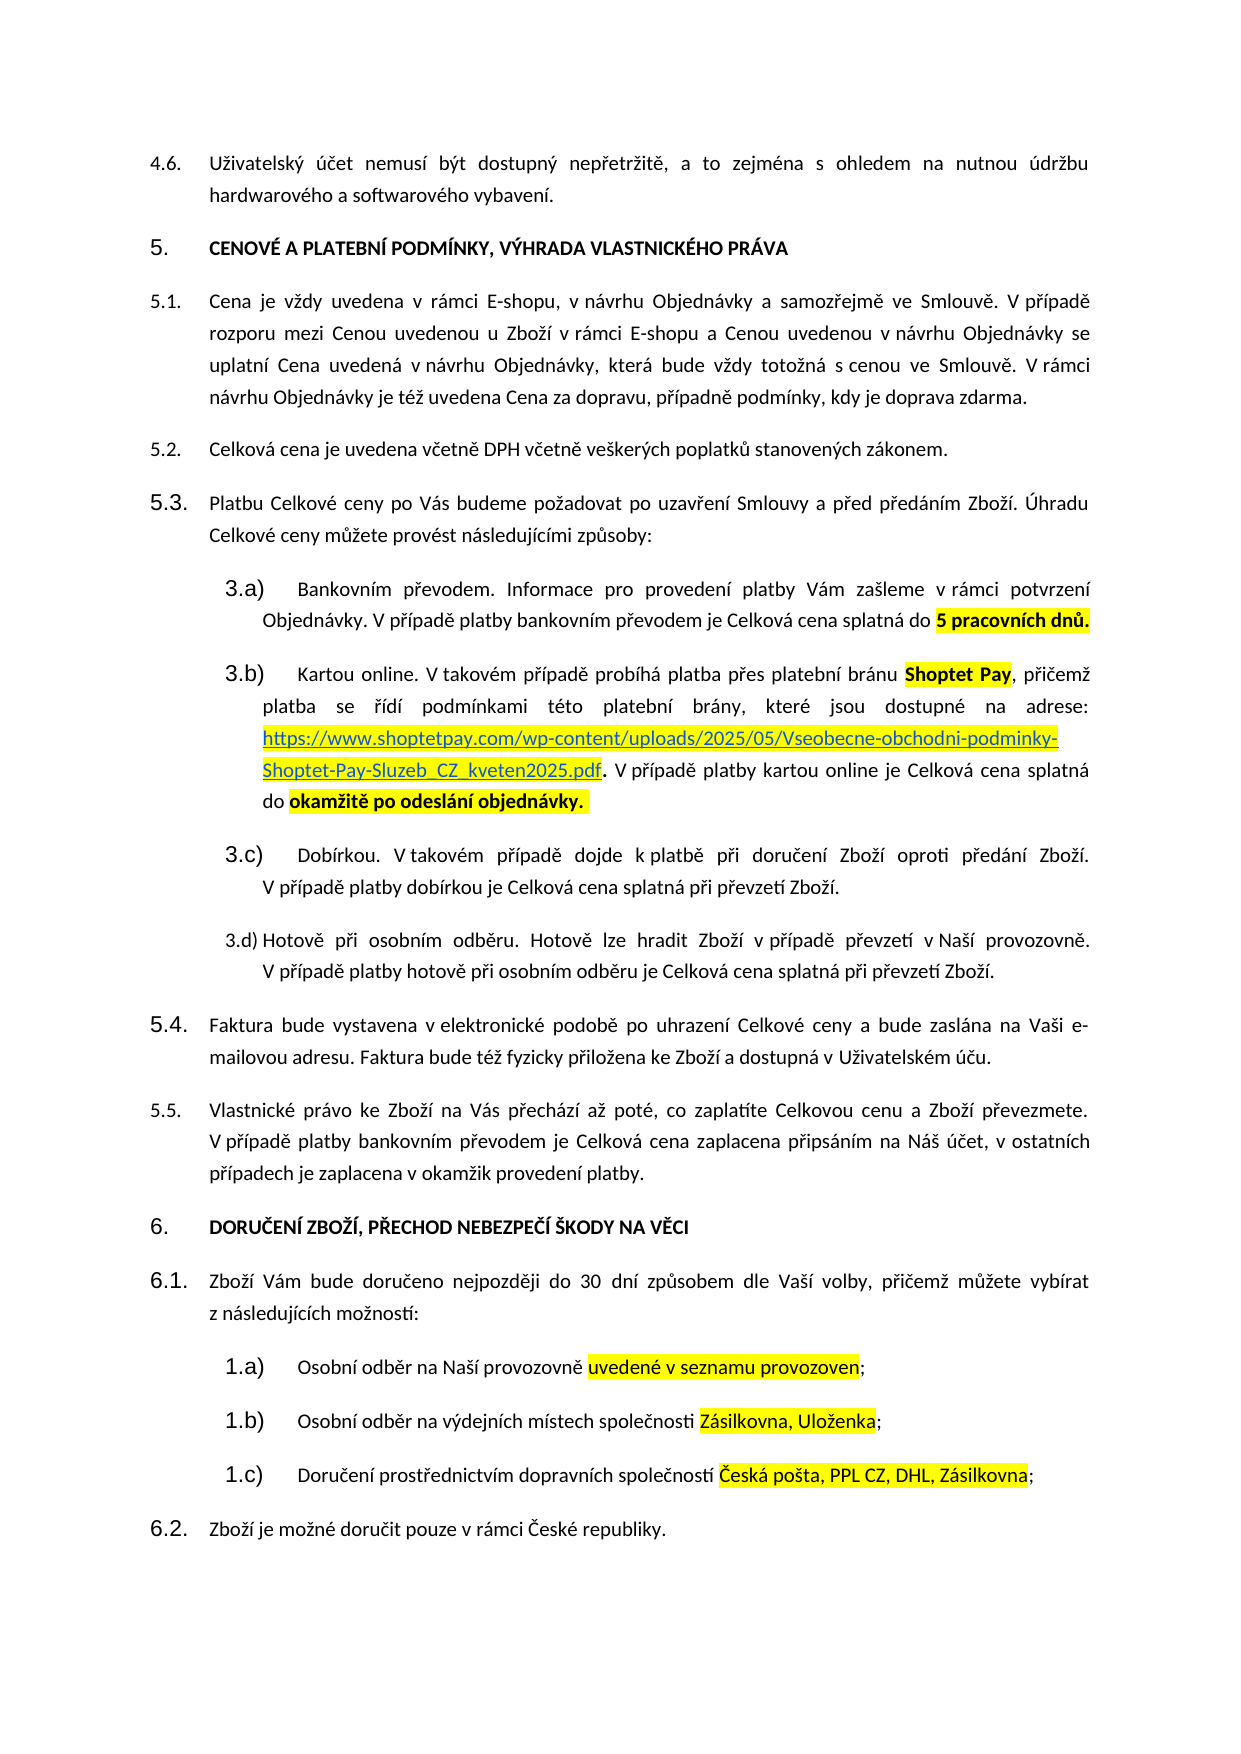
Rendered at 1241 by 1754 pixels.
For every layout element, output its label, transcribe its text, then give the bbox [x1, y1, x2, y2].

list Celková cena je uvedena včetně DPH včetně veškerých poplatků stanovených zákonem. [150, 436, 1090, 462]
list Zboží Vám bude doručeno nejpozději do 30 dní způsobem dle Vaší volby, přičemž můžete vybírat z následujících možností: [150, 1267, 1090, 1326]
list Faktura bude vystavena v elektronické podobě po uhrazení Celkové ceny a bude zaslána na Vaši e-mailovou adresu. Faktura bude též fyzicky přiložena ke Zboží a dostupná v Uživatelském úču. [150, 1011, 1090, 1070]
list Platbu Celkové ceny po Vás budeme požadovat po uzavření Smlouvy a před předáním Zboží. Úhradu Celkové ceny můžete provést následujícími způsoby: [150, 489, 1090, 547]
list Doručení prostřednictvím dopravních společností Česká pošta, PPL CZ, DHL, Zásilkovna; [225, 1461, 1090, 1488]
list Zboží je možné doručit pouze v rámci České republiky. [150, 1515, 1090, 1542]
list CENOVÉ A PLATEBNÍ PODMÍNKY, VÝHRADA VLASTNICKÉHO PRÁVA [150, 234, 1090, 261]
list Hotově při osobním odběru. Hotově lze hradit Zboží v případě převzetí v Naší provozovně. V případě platby hotově při osobním odběru je Celková cena splatná při převzetí Zboží. [225, 927, 1090, 984]
list Kartou online. V takovém případě probíhá platba přes platební bránu Shoptet Pay, přičemž platba se řídí podmínkami této platební brány, které jsou dostupné na adrese: https://www.shoptetpay.com/wp-content/uploads/2025/05/Vseobecne-obchodni-podminky-Shoptet-Pay-Sluzeb_CZ_kveten2025.pdf. V případě platby kartou online je Celková cena splatná do okamžitě po odeslání objednávky. [225, 660, 1090, 814]
list Bankovním převodem. Informace pro provedení platby Vám zašleme v rámci potvrzení Objednávky. V případě platby bankovním převodem je Celková cena splatná do 5 pracovních dnů. [225, 575, 1090, 633]
list Dobírkou. V takovém případě dojde k platbě při doručení Zboží oproti předání Zboží. V případě platby dobírkou je Celková cena splatná při převzetí Zboží. [225, 841, 1090, 900]
list DORUČENÍ ZBOŽÍ, PŘECHOD NEBEZPEČÍ ŠKODY NA VĚCI [150, 1213, 1090, 1240]
list Uživatelský účet nemusí být dostupný nepřetržitě, a to zejména s ohledem na nutnou údržbu hardwarového a softwarového vybavení. [150, 150, 1090, 207]
list Cena je vždy uvedena v rámci E-shopu, v návrhu Objednávky a samozřejmě ve Smlouvě. V případě rozporu mezi Cenou uvedenou u Zboží v rámci E-shopu a Cenou uvedenou v návrhu Objednávky se uplatní Cena uvedená v návrhu Objednávky, která bude vždy totožná s cenou ve Smlouvě. V rámci návrhu Objednávky je též uvedena Cena za dopravu, případně podmínky, kdy je doprava zdarma. [150, 288, 1090, 409]
list Osobní odběr na Naší provozovně uvedené v seznamu provozoven; [225, 1353, 1090, 1379]
list Vlastnické právo ke Zboží na Vás přechází až poté, co zaplatíte Celkovou cenu a Zboží převezmete. V případě platby bankovním převodem je Celková cena zaplacena připsáním na Náš účet, v ostatních případech je zaplacena v okamžik provedení platby. [150, 1097, 1090, 1186]
list Osobní odběr na výdejních místech společnosti Zásilkovna, Uloženka; [225, 1407, 1090, 1434]
